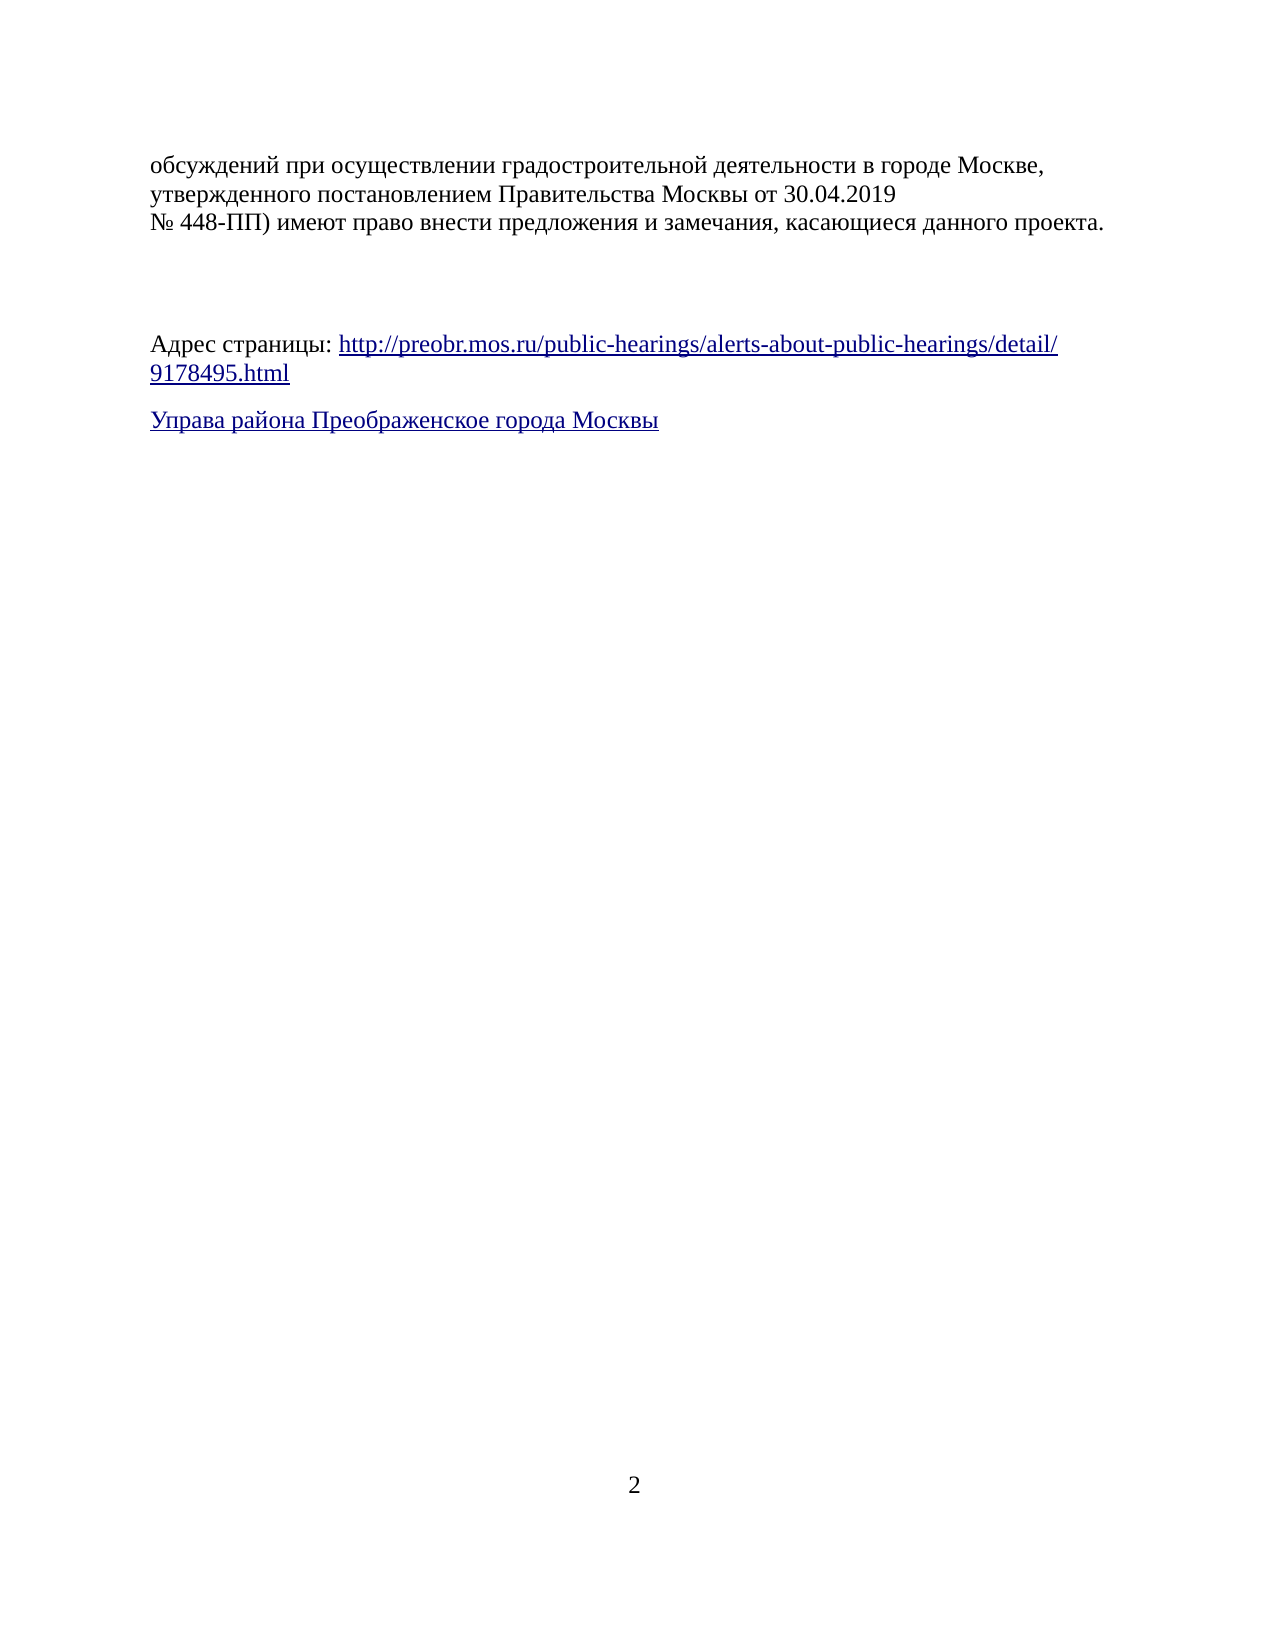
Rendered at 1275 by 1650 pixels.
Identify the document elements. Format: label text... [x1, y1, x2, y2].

text обсуждений при осуществлении градостроительной деятельности в городе Москве, утвержденного постановлением Правительства Москвы от 30.04.2019 № 448-ПП) имеют право внести предложения и замечания, касающиеся данного проекта. [150, 150, 1125, 236]
text Адрес страницы: http://preobr.mos.ru/public-hearings/alerts-about-public-hearings/detail/9178495.html [150, 329, 1125, 387]
text Управа района Преображенское города Москвы [150, 405, 1125, 434]
